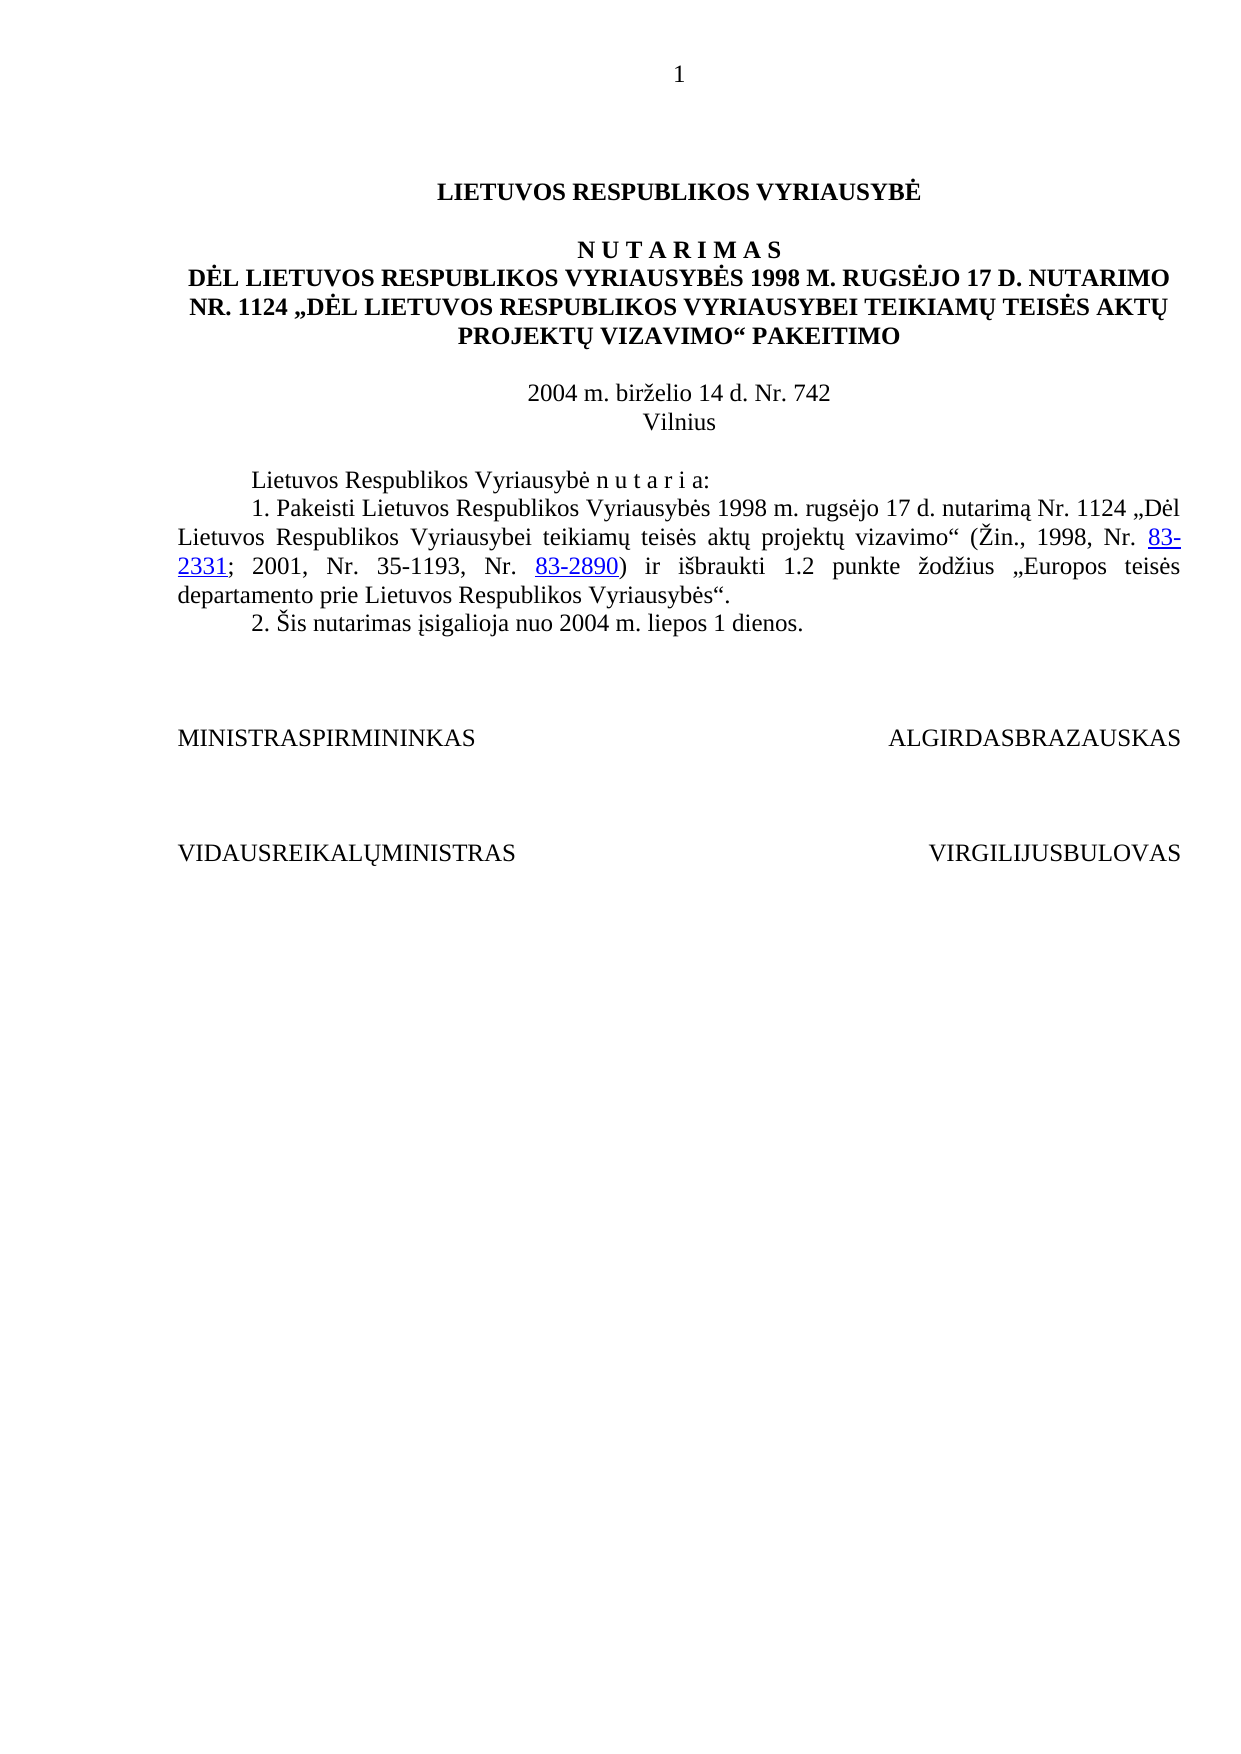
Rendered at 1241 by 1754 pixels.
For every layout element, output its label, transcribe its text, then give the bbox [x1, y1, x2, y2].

text MINISTRASPIRMININKAS ALGIRDASBRAZAUSKAS [177, 723, 1181, 752]
text 2004 m. birželio 14 d. Nr. 742 [177, 378, 1181, 407]
text 1. Pakeisti Lietuvos Respublikos Vyriausybės 1998 m. rugsėjo 17 d. nutarimą Nr. 1124 „Dėl Lietuvos Respublikos Vyriausybei teikiamų teisės aktų projektų vizavimo“ (Žin., 1998, Nr. 83-2331; 2001, Nr. 35-1193, Nr. 83-2890) ir išbraukti 1.2 punkte žodžius „Europos teisės departamento prie Lietuvos Respublikos Vyriausybės“. [177, 493, 1181, 608]
text LIETUVOS RESPUBLIKOS VYRIAUSYBĖ [177, 177, 1181, 206]
text 2. Šis nutarimas įsigalioja nuo 2004 m. liepos 1 dienos. [177, 608, 1181, 637]
text VIDAUSREIKALŲMINISTRAS VIRGILIJUSBULOVAS [177, 838, 1181, 867]
text Lietuvos Respublikos Vyriausybė nutaria: [177, 465, 1181, 493]
text DĖL LIETUVOS RESPUBLIKOS VYRIAUSYBĖS 1998 M. RUGSĖJO 17 D. NUTARIMO NR. 1124 „DĖL LIETUVOS RESPUBLIKOS VYRIAUSYBEI TEIKIAMŲ TEISĖS AKTŲ PROJEKTŲ VIZAVIMO“ PAKEITIMO [177, 263, 1181, 350]
text N U T A R I M A S [177, 235, 1181, 263]
text Vilnius [177, 407, 1181, 436]
